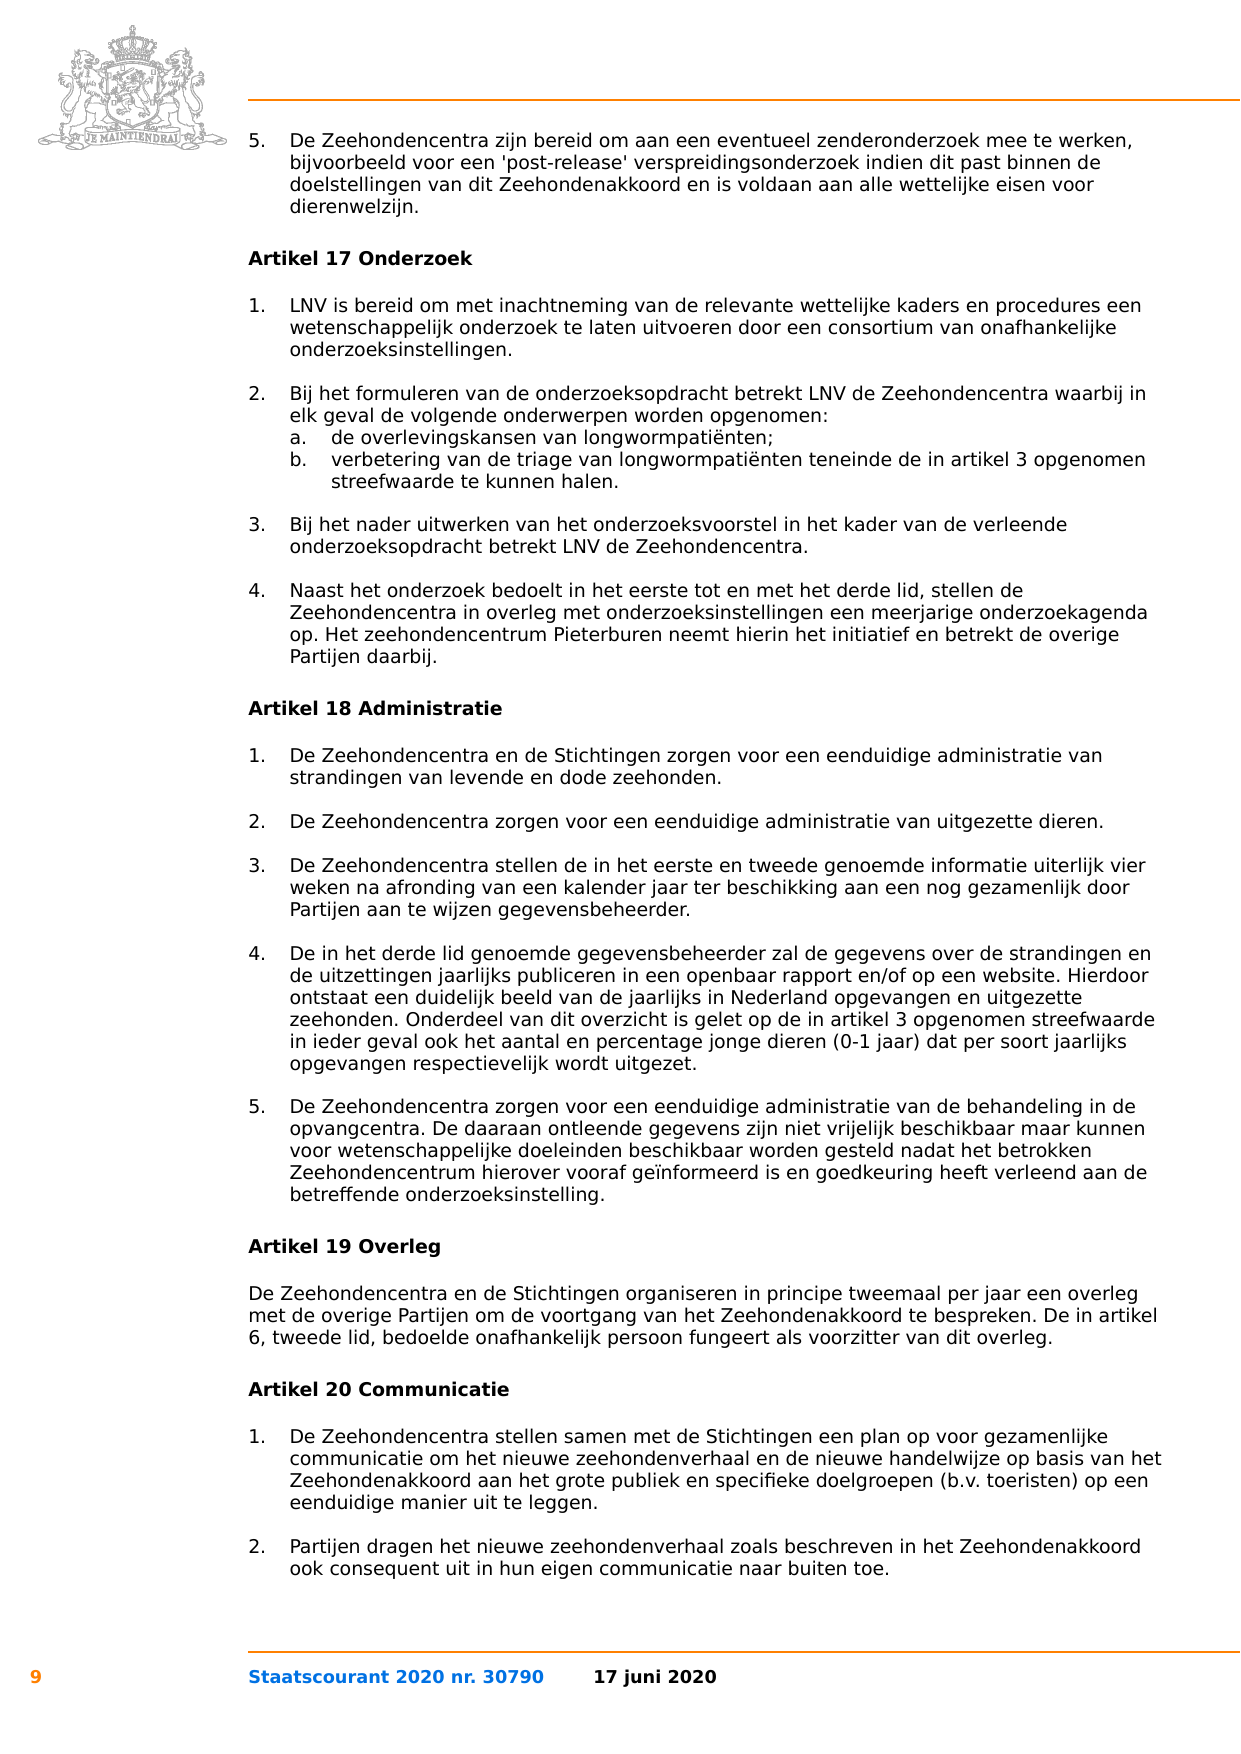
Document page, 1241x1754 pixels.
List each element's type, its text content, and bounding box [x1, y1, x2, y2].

text 2. De Zeehondencentra zorgen voor een eenduidige administratie van uitgezette dieren. [248, 811, 1163, 833]
text 2. Bij het formuleren van de onderzoeksopdracht betrekt LNV de Zeehondencentra waarbij in elk geval de volgende onderwerpen worden opgenomen: [248, 383, 1163, 427]
text 1. De Zeehondencentra en de Stichtingen zorgen voor een eenduidige administratie van strandingen van levende en dode zeehonden. [248, 745, 1163, 789]
text 4. Naast het onderzoek bedoelt in het eerste tot en met het derde lid, stellen de Zeehondencentra in overleg met onderzoeksinstellingen een meerjarige onderzoekagenda op. Het zeehondencentrum Pieterburen neemt hierin het initiatief en betrekt de overige Partijen daarbij. [248, 580, 1163, 668]
subtitle Artikel 18 Administratie [248, 698, 1163, 720]
subtitle Artikel 20 Communicatie [248, 1379, 1163, 1401]
text De Zeehondencentra en de Stichtingen organiseren in principe tweemaal per jaar een overleg met de overige Partijen om de voortgang van het Zeehondenakkoord te bespreken. De in artikel 6, tweede lid, bedoelde onafhankelijk persoon fungeert als voorzitter van dit overleg. [248, 1283, 1163, 1349]
subtitle Artikel 19 Overleg [248, 1236, 1163, 1258]
text 3. De Zeehondencentra stellen de in het eerste en tweede genoemde informatie uiterlijk vier weken na afronding van een kalender jaar ter beschikking aan een nog gezamenlijk door Partijen aan te wijzen gegevensbeheerder. [248, 855, 1163, 921]
picture [38, 25, 227, 150]
text 5. De Zeehondencentra zorgen voor een eenduidige administratie van de behandeling in de opvangcentra. De daaraan ontleende gegevens zijn niet vrijelijk beschikbaar maar kunnen voor wetenschappelijke doeleinden beschikbaar worden gesteld nadat het betrokken Zeehondencentrum hierover vooraf geïnformeerd is en goedkeuring heeft verleend aan de betreffende onderzoeksinstelling. [248, 1096, 1163, 1206]
text 1. De Zeehondencentra stellen samen met de Stichtingen een plan op voor gezamenlijke communicatie om het nieuwe zeehondenverhaal en de nieuwe handelwijze op basis van het Zeehondenakkoord aan het grote publiek en specifieke doelgroepen (b.v. toeristen) op een eenduidige manier uit te leggen. [248, 1426, 1163, 1514]
text b. verbetering van de triage van longwormpatiënten teneinde de in artikel 3 opgenomen streefwaarde te kunnen halen. [289, 448, 1163, 492]
text a. de overlevingskansen van longwormpatiënten; [289, 427, 1163, 448]
text 2. Partijen dragen het nieuwe zeehondenverhaal zoals beschreven in het Zeehondenakkoord ook consequent uit in hun eigen communicatie naar buiten toe. [248, 1536, 1163, 1580]
text 1. LNV is bereid om met inachtneming van de relevante wettelijke kaders en procedures een wetenschappelijk onderzoek te laten uitvoeren door een consortium van onafhankelijke onderzoeksinstellingen. [248, 295, 1163, 361]
text 5. De Zeehondencentra zijn bereid om aan een eventueel zenderonderzoek mee te werken, bijvoorbeeld voor een 'post-release' verspreidingsonderzoek indien dit past binnen de doelstellingen van dit Zeehondenakkoord en is voldaan aan alle wettelijke eisen voor dierenwelzijn. [248, 130, 1163, 218]
text 3. Bij het nader uitwerken van het onderzoeksvoorstel in het kader van de verleende onderzoeksopdracht betrekt LNV de Zeehondencentra. [248, 514, 1163, 558]
text 4. De in het derde lid genoemde gegevensbeheerder zal de gegevens over de strandingen en de uitzettingen jaarlijks publiceren in een openbaar rapport en/of op een website. Hierdoor ontstaat een duidelijk beeld van de jaarlijks in Nederland opgevangen en uitgezette zeehonden. Onderdeel van dit overzicht is gelet op de in artikel 3 opgenomen streefwaarde in ieder geval ook het aantal en percentage jonge dieren (0-1 jaar) dat per soort jaarlijks opgevangen respectievelijk wordt uitgezet. [248, 943, 1163, 1074]
subtitle Artikel 17 Onderzoek [248, 248, 1163, 270]
